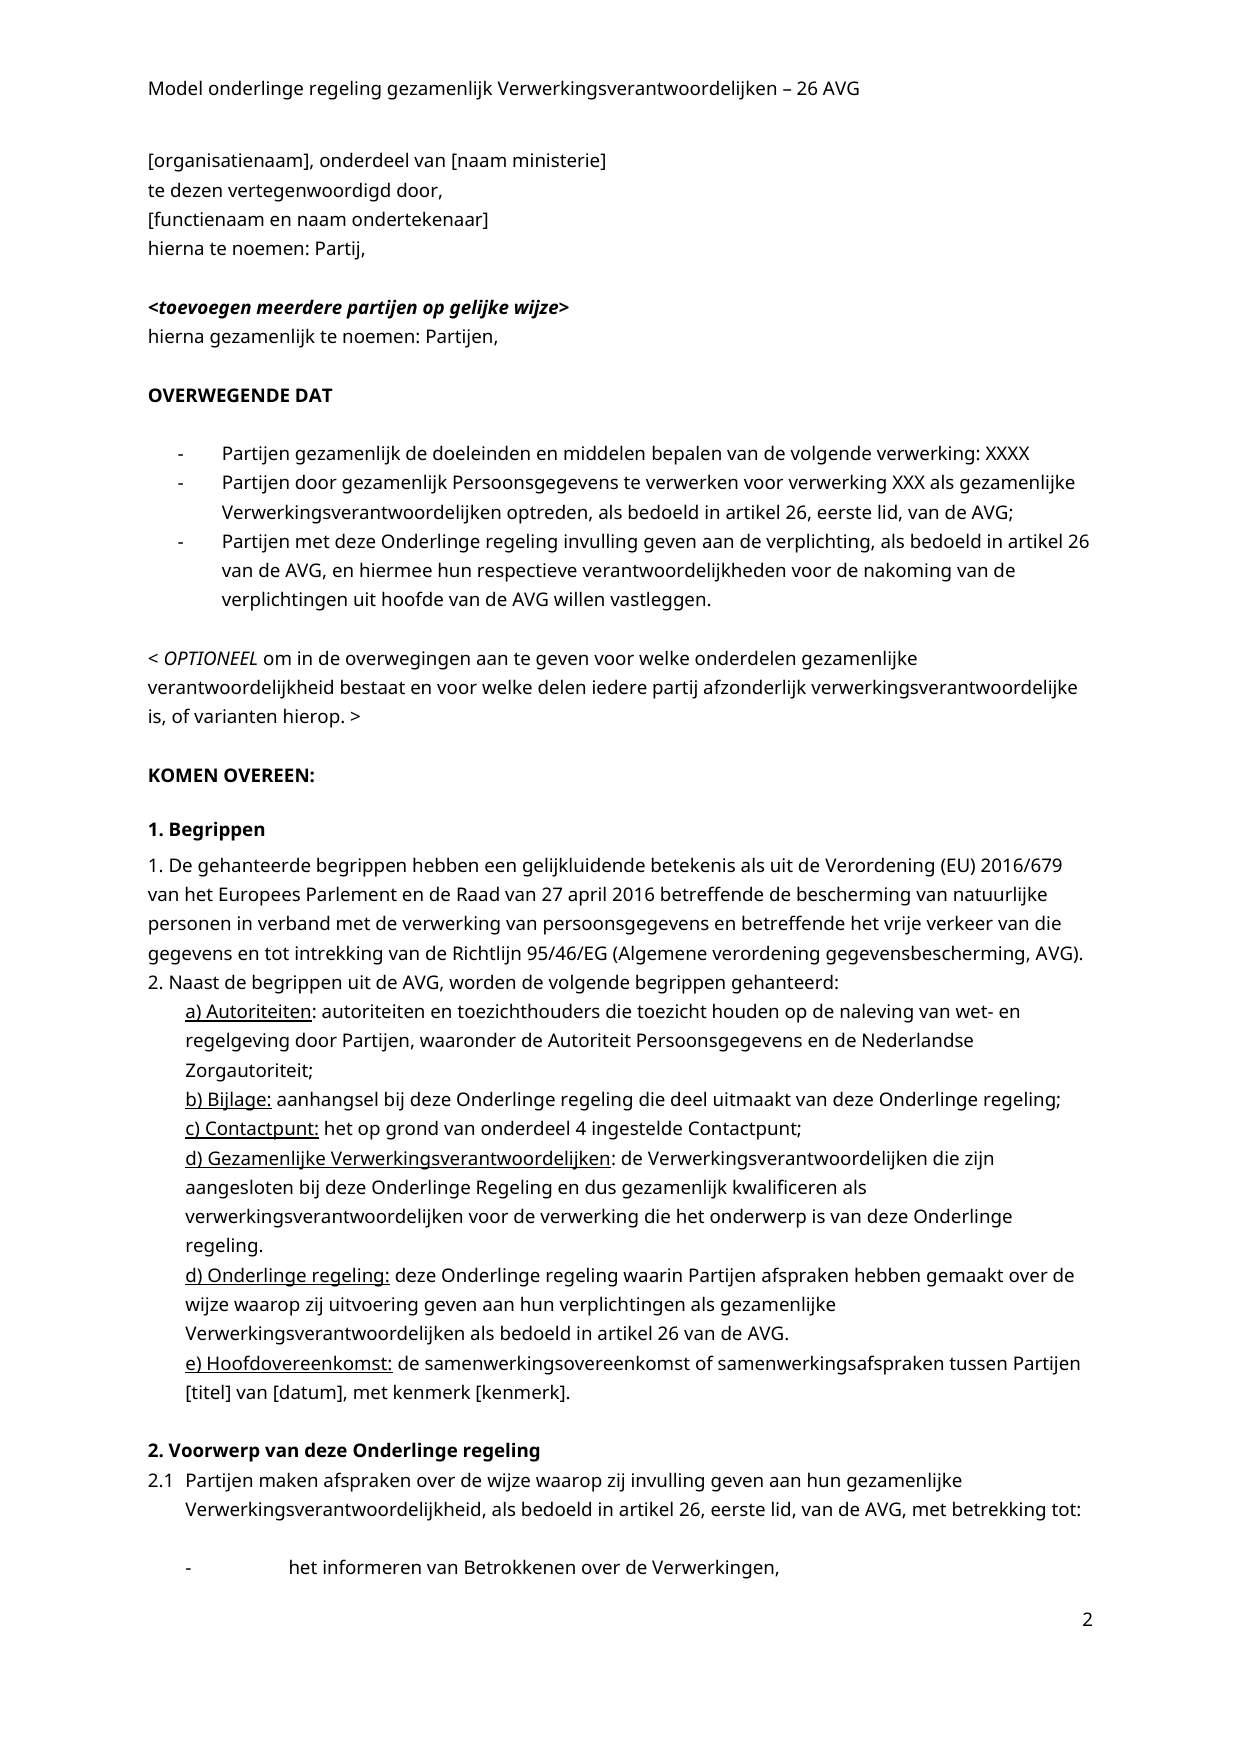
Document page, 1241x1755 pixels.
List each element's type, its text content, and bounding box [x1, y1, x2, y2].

text OVERWEGENDE DAT [148, 382, 1093, 407]
text c) Contactpunt: het op grond van onderdeel 4 ingestelde Contactpunt; [148, 1116, 1093, 1141]
list het informeren van Betrokkenen over de Verwerkingen, [185, 1555, 1093, 1580]
text d) Onderlinge regeling: deze Onderlinge regeling waarin Partijen afspraken hebben gemaakt over de wijze waarop zij uitvoering geven aan hun verplichtingen als gezamenlijke Verwerkingsverantwoordelijken als bedoeld in artikel 26 van de AVG. [185, 1262, 1093, 1346]
text < OPTIONEEL om in de overwegingen aan te geven voor welke onderdelen gezamenlijke verantwoordelijkheid bestaat en voor welke delen iedere partij afzonderlijk verwerkingsverantwoordelijke is, of varianten hierop. > [148, 645, 1093, 729]
list Partijen door gezamenlijk Persoonsgegevens te verwerken voor verwerking XXX als gezamenlijke Verwerkingsverantwoordelijken optreden, als bedoeld in artikel 26, eerste lid, van de AVG; [177, 470, 1093, 524]
text hierna gezamenlijk te noemen: Partijen, [148, 323, 1093, 349]
text hierna te noemen: Partij, [148, 236, 1093, 261]
text a) Autoriteiten: autoriteiten en toezichthouders die toezicht houden op de naleving van wet- en regelgeving door Partijen, waaronder de Autoriteit Persoonsgegevens en de Nederlandse Zorgautoriteit; [185, 998, 1093, 1083]
list Partijen met deze Onderlinge regeling invulling geven aan de verplichting, als bedoeld in artikel 26 van de AVG, en hiermee hun respectieve verantwoordelijkheden voor de nakoming van de verplichtingen uit hoofde van de AVG willen vastleggen. [177, 528, 1093, 612]
text te dezen vertegenwoordigd door, [148, 177, 1093, 202]
text b) Bijlage: aanhangsel bij deze Onderlinge regeling die deel uitmaakt van deze Onderlinge regeling; [185, 1086, 1093, 1112]
list Partijen gezamenlijk de doeleinden en middelen bepalen van de volgende verwerking: XXXX [177, 440, 1093, 466]
text 1. De gehanteerde begrippen hebben een gelijkluidende betekenis als uit de Verordening (EU) 2016/679 van het Europees Parlement en de Raad van 27 april 2016 betreffende de bescherming van natuurlijke personen in verband met de verwerking van persoonsgegevens en betreffende het vrije verkeer van die gegevens en tot intrekking van de Richtlijn 95/46/EG (Algemene verordening gegevensbescherming, AVG). [148, 852, 1093, 966]
list Partijen maken afspraken over de wijze waarop zij invulling geven aan hun gezamenlijke Verwerkingsverantwoordelijkheid, als bedoeld in artikel 26, eerste lid, van de AVG, met betrekking tot: [148, 1467, 1093, 1522]
text e) Hoofdovereenkomst: de samenwerkingsovereenkomst of samenwerkingsafspraken tussen Partijen [titel] van [datum], met kenmerk [kenmerk]. [185, 1350, 1093, 1404]
subtitle 1. Begrippen [148, 817, 1093, 842]
text [organisatienaam], onderdeel van [naam ministerie] [148, 148, 1093, 173]
text 2. Voorwerp van deze Onderlinge regeling [148, 1438, 1093, 1463]
text 2. Naast de begrippen uit de AVG, worden de volgende begrippen gehanteerd: [148, 969, 1093, 995]
text KOMEN OVEREEN: [148, 762, 1093, 788]
text [functienaam en naam ondertekenaar] [148, 206, 1093, 232]
text d) Gezamenlijke Verwerkingsverantwoordelijken: de Verwerkingsverantwoordelijken die zijn aangesloten bij deze Onderlinge Regeling en dus gezamenlijk kwalificeren als verwerkingsverantwoordelijken voor de verwerking die het onderwerp is van deze Onderlinge regeling. [185, 1145, 1093, 1258]
text <toevoegen meerdere partijen op gelijke wijze> [148, 294, 1093, 319]
